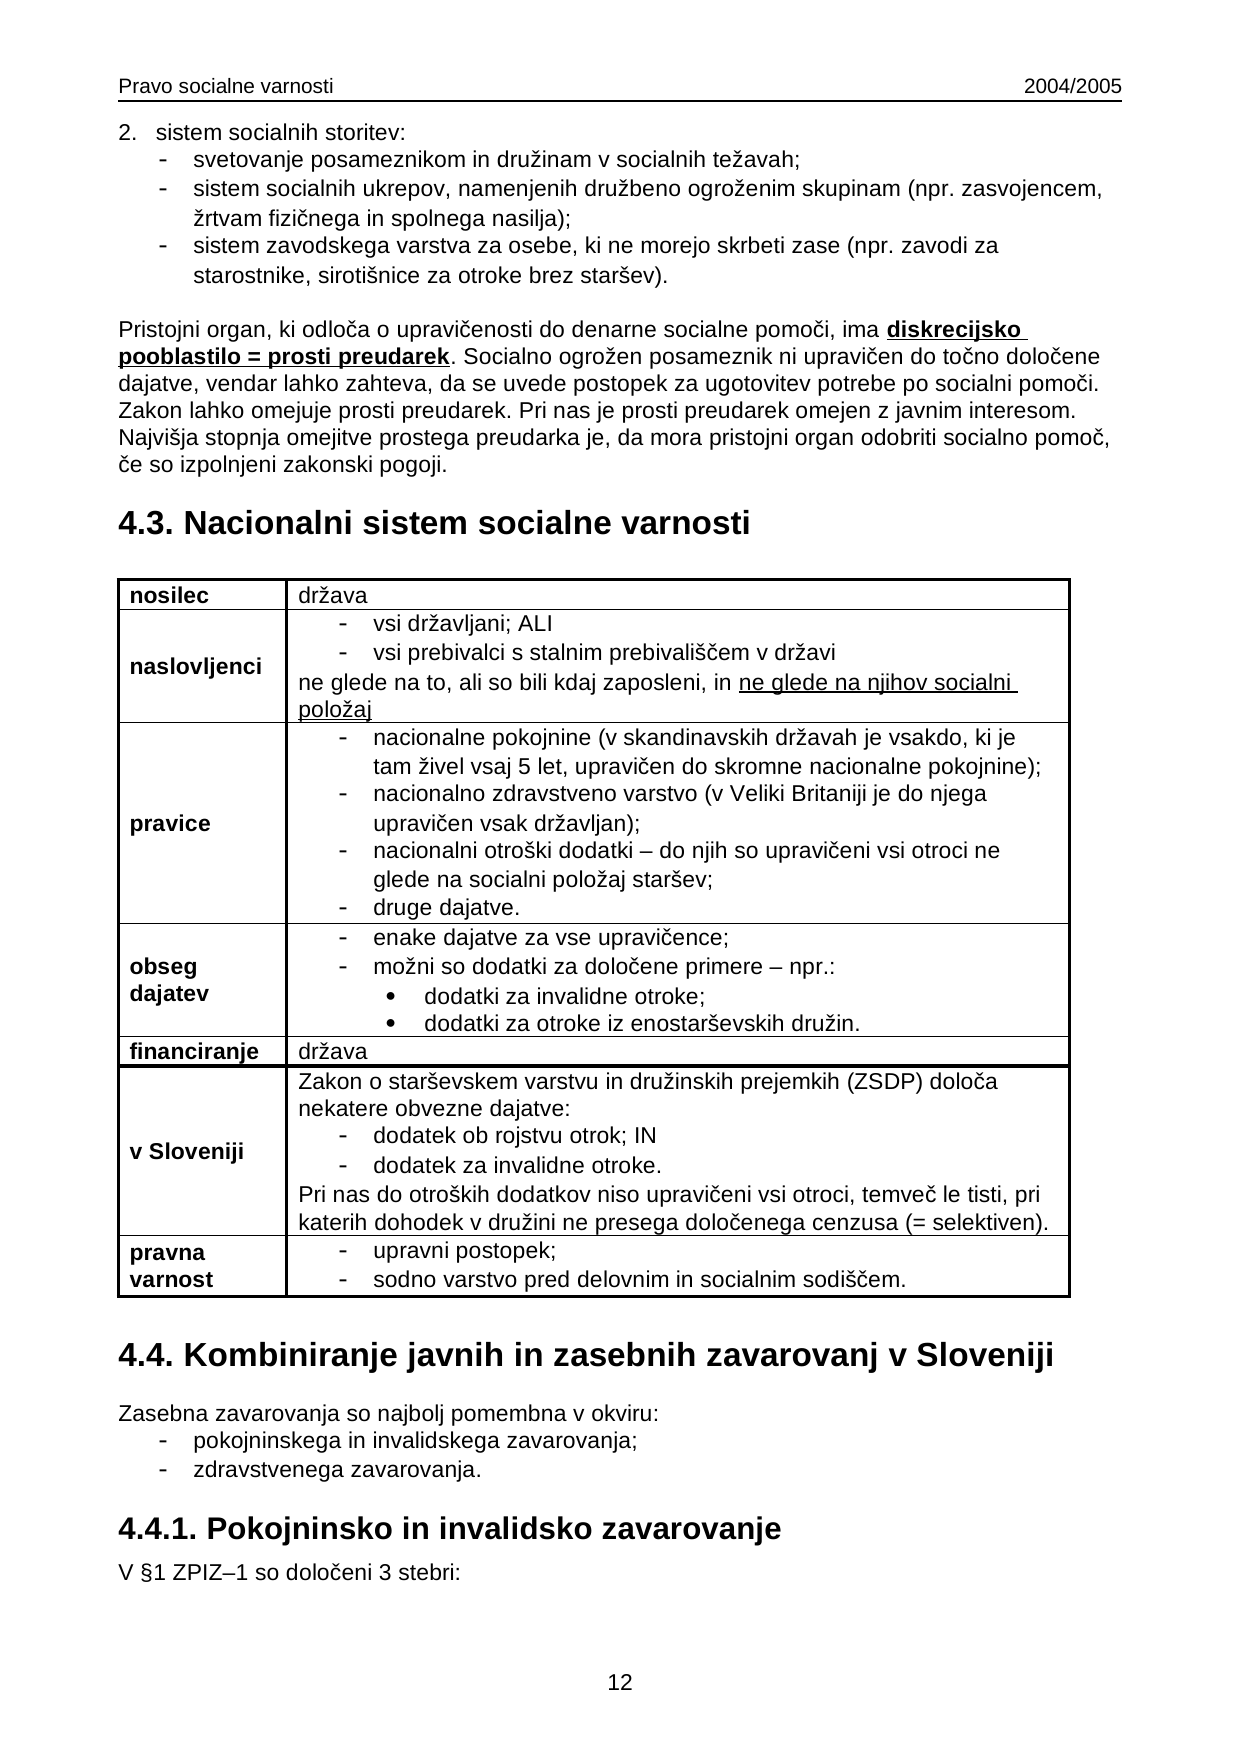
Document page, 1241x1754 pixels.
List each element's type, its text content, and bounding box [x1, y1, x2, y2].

table_cell pravice [120, 723, 285, 922]
text V §1 ZPIZ–1 so določeni 3 stebri: [118, 1559, 1122, 1586]
table_cell nacionalne pokojnine (v skandinavskih državah je vsakdo, ki je tam živel vsaj 5 let, upravičen do skromne nacionalne pokojnine); nacionalno zdravstveno varstvo (v Veliki Britaniji je do njega upravičen vsak državljan); nacionalni otroški dodatki – do njih so upravičeni vsi otroci ne glede na socialni položaj staršev; druge dajatve. [288, 723, 1068, 922]
text Zasebna zavarovanja so najbolj pomembna v okviru: [118, 1399, 1122, 1426]
subtitle 4.4.1. Pokojninsko in invalidsko zavarovanje [118, 1510, 1122, 1546]
text Pristojni organ, ki odloča o upravičenosti do denarne socialne pomoči, ima diskrecijsko pooblastilo = prosti preudarek. Socialno ogrožen posameznik ni upravičen do točno določene dajatve, vendar lahko zahteva, da se uvede postopek za ugotovitev potrebe po socialni pomoči. Zakon lahko omejuje prosti preudarek. Pri nas je prosti preudarek omejen z javnim interesom. Najvišja stopnja omejitve prostega preudarka je, da mora pristojni organ odobriti socialno pomoč, če so izpolnjeni zakonski pogoji. [118, 315, 1122, 478]
list zdravstvenega zavarovanja. [155, 1456, 1122, 1485]
list sistem socialnih storitev: [118, 118, 1122, 145]
table_cell država [288, 1037, 1068, 1064]
table_cell naslovljenci [120, 610, 285, 722]
table_header država [288, 581, 1068, 608]
table_cell financiranje [120, 1037, 285, 1064]
list pokojninskega in invalidskega zavarovanja; [155, 1426, 1122, 1456]
table_cell vsi državljani; ALI vsi prebivalci s stalnim prebivališčem v državi ne glede na to, ali so bili kdaj zaposleni, in ne glede na njihov socialni položaj [288, 610, 1068, 722]
list sistem socialnih ukrepov, namenjenih družbeno ogroženim skupinam (npr. zasvojencem, žrtvam fizičnega in spolnega nasilja); [155, 175, 1122, 231]
table_header nosilec [120, 581, 285, 608]
table_cell obseg dajatev [120, 924, 285, 1036]
subtitle 4.4. Kombiniranje javnih in zasebnih zavarovanj v Sloveniji [118, 1335, 1122, 1374]
table_cell pravna varnost [120, 1236, 285, 1295]
table_cell v Sloveniji [120, 1068, 285, 1235]
table_cell upravni postopek; sodno varstvo pred delovnim in socialnim sodiščem. [288, 1236, 1068, 1295]
table_cell Zakon o starševskem varstvu in družinskih prejemkih (ZSDP) določa nekatere obvezne dajatve: dodatek ob rojstvu otrok; IN dodatek za invalidne otroke. Pri nas do otroških dodatkov niso upravičeni vsi otroci, temveč le tisti, pri katerih dohodek v družini ne presega določenega cenzusa (= selektiven). [288, 1068, 1068, 1235]
subtitle 4.3. Nacionalni sistem socialne varnosti [118, 503, 1122, 541]
table_cell enake dajatve za vse upravičence; možni so dodatki za določene primere – npr.: dodatki za invalidne otroke; dodatki za otroke iz enostarševskih družin. [288, 924, 1068, 1036]
list svetovanje posameznikom in družinam v socialnih težavah; [155, 145, 1122, 175]
list sistem zavodskega varstva za osebe, ki ne morejo skrbeti zase (npr. zavodi za starostnike, sirotišnice za otroke brez staršev). [155, 231, 1122, 288]
